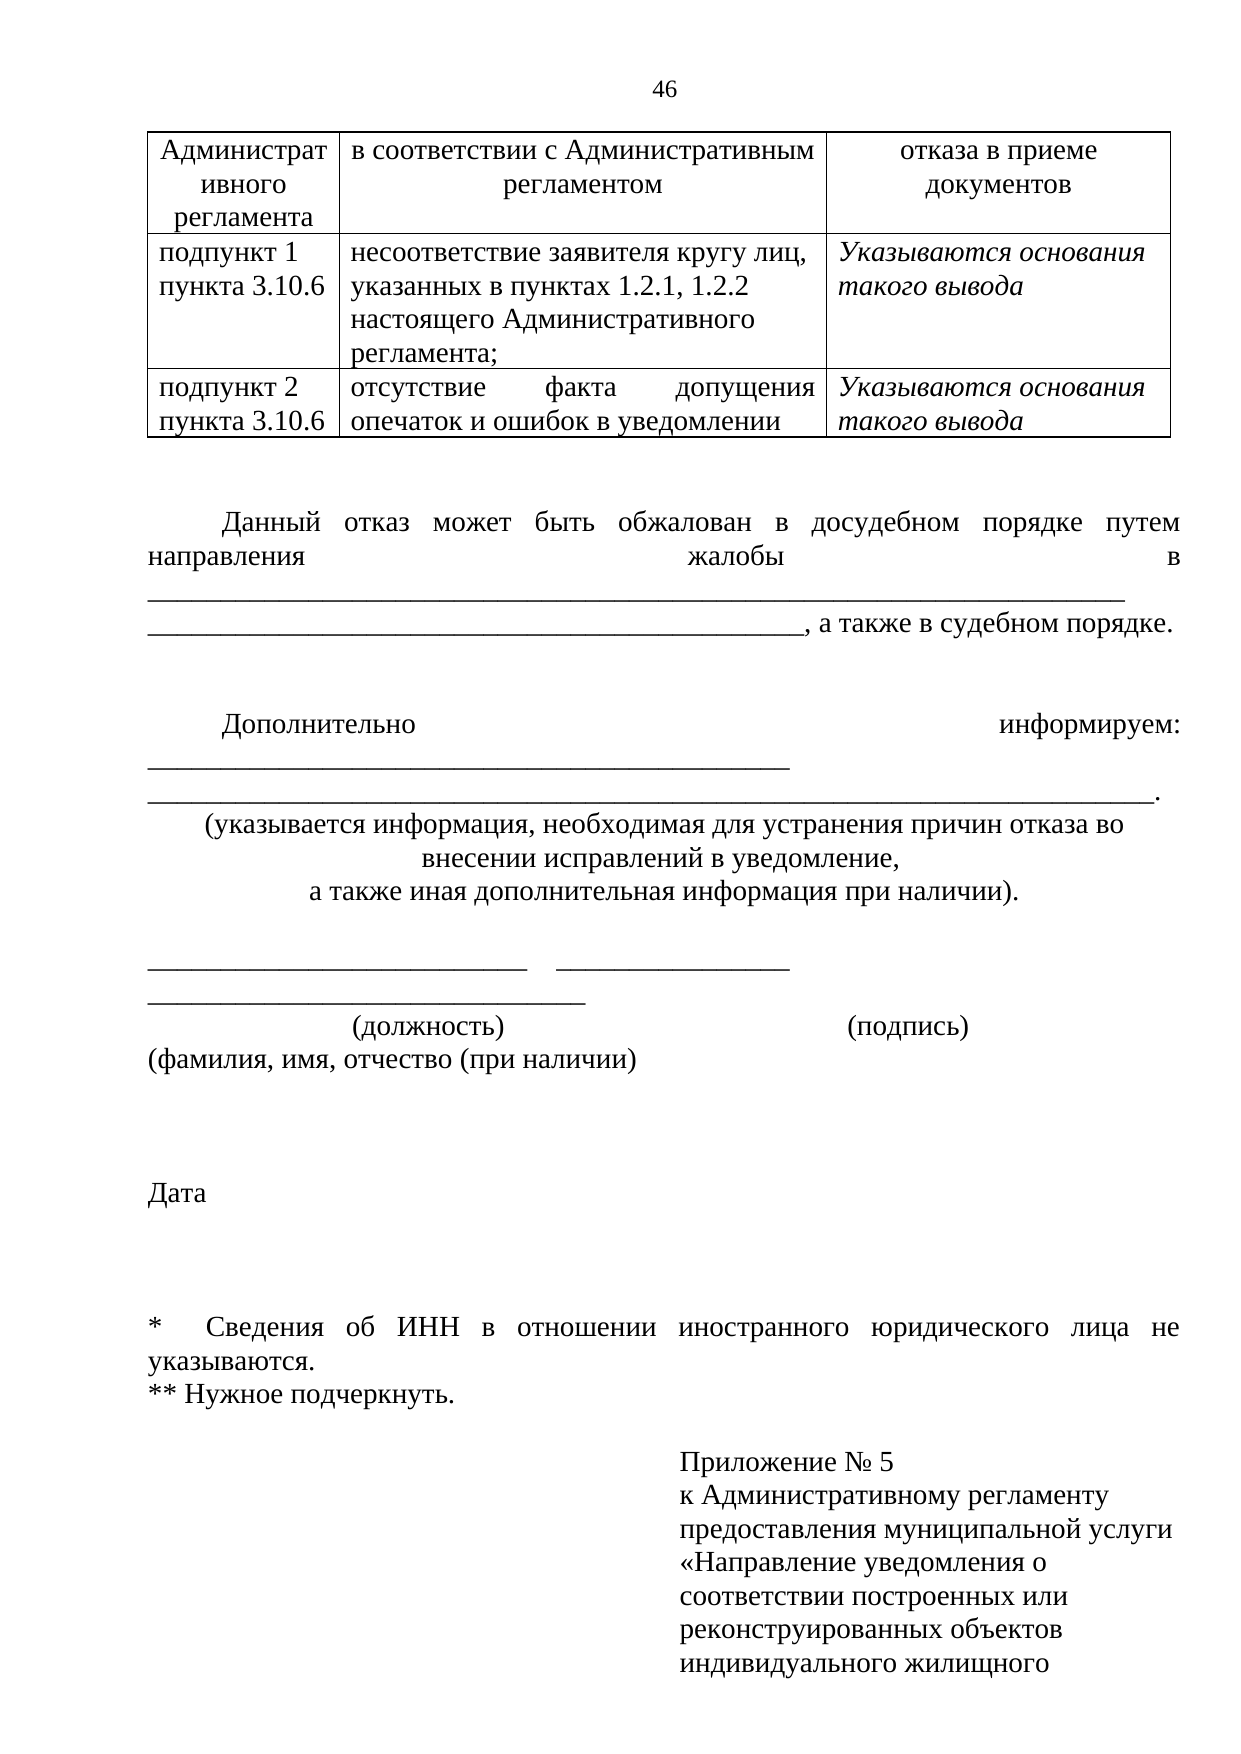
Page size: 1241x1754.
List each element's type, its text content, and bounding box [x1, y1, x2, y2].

text (указывается информация, необходимая для устранения причин отказа во внесении исправлений в уведомление, а также иная дополнительная информация при наличии). [148, 806, 1181, 907]
table_header в соответствии с Административным регламентом [340, 133, 826, 233]
text * Сведения об ИНН в отношении иностранного юридического лица не указываются. [148, 1309, 1181, 1377]
table_cell Указываются основания такого вывода [827, 369, 1170, 436]
table_cell подпункт 2 пункта 3.10.6 [148, 369, 339, 436]
text _____________________________________________, а также в судебном порядке. [148, 605, 1181, 639]
text Приложение № 5 [679, 1444, 1181, 1477]
text к Административному регламенту предоставления муниципальной услуги «Направление уведомления о соответствии построенных или реконструированных объектов индивидуального жилищного [679, 1477, 1181, 1678]
table_cell Указываются основания такого вывода [827, 234, 1170, 368]
table_header Административного регламента [148, 133, 339, 233]
text ** Нужное подчеркнуть. [148, 1377, 1181, 1410]
text Дополнительно информируем: ____________________________________________ [148, 706, 1181, 773]
text _____________________________________________________________________. [148, 773, 1181, 806]
table_cell несоответствие заявителя кругу лиц, указанных в пунктах 1.2.1, 1.2.2 настоящего Административного регламента; [340, 234, 826, 368]
text __________________________ ________________ ______________________________ [148, 941, 1181, 1008]
table_header отказа в приеме документов [827, 133, 1170, 233]
text Данный отказ может быть обжалован в досудебном порядке путем направления жалобы в ___________________________________________________________________ [148, 504, 1181, 605]
text Дата [148, 1175, 1181, 1209]
table_cell подпункт 1 пункта 3.10.6 [148, 234, 339, 368]
text (должность) (подпись) (фамилия, имя, отчество (при наличии) [148, 1008, 1181, 1075]
